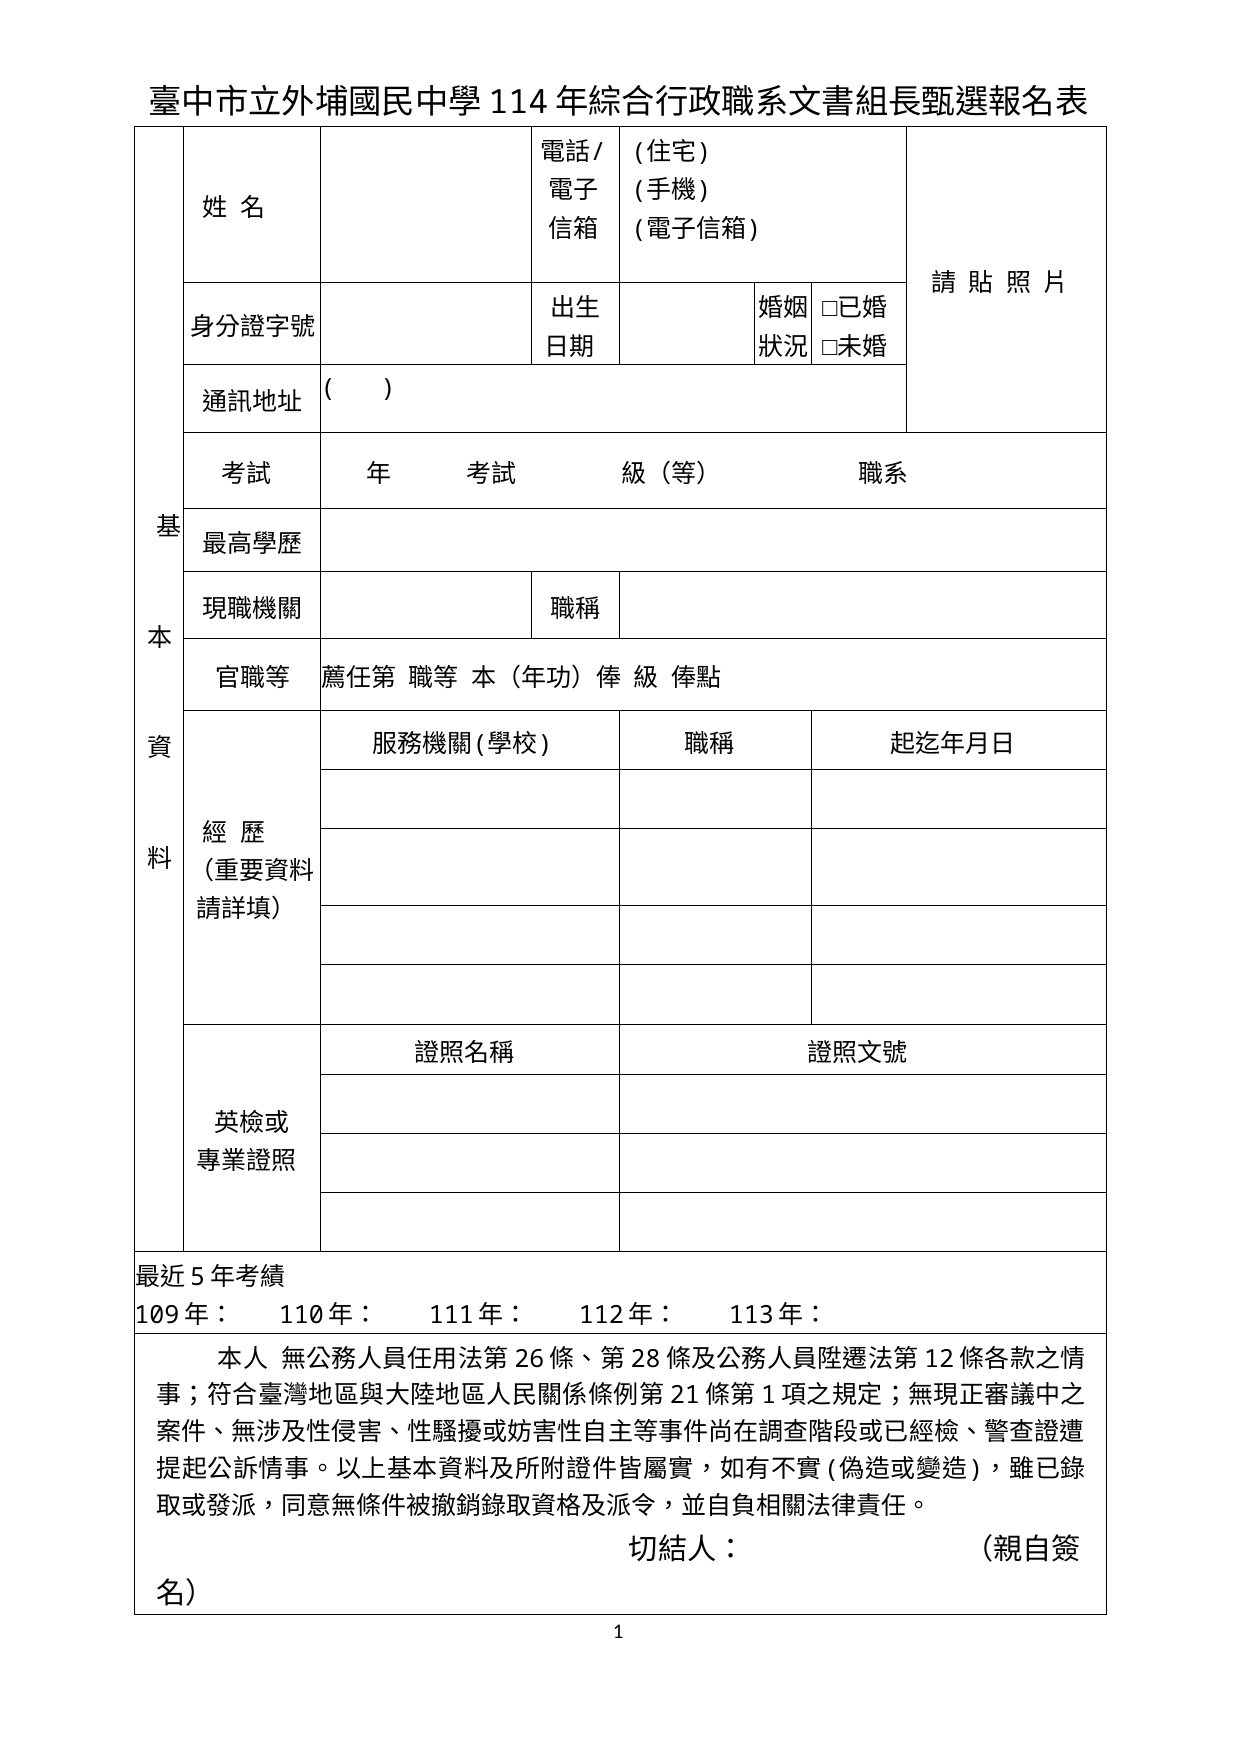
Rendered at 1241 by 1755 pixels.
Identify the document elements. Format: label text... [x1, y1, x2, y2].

table_cell [321, 965, 619, 1024]
table_cell [812, 770, 1106, 828]
table_cell [812, 829, 1106, 905]
table_cell [321, 509, 1106, 571]
table_cell [321, 770, 619, 828]
table_cell 婚姻狀況 [755, 283, 811, 364]
table_cell □已婚 □未婚 [812, 283, 906, 364]
table_cell [812, 906, 1106, 964]
subtitle 臺中市立外埔國民中學114年綜合行政職系文書組長甄選報名表 [59, 75, 1177, 123]
table_cell 英檢或 專業證照 [184, 1025, 320, 1251]
table_header 姓 名 [184, 127, 320, 282]
table_header 電話/ 電子 信箱 [532, 127, 619, 282]
table_cell [620, 770, 811, 828]
table_cell 官職等 [184, 639, 320, 710]
table_cell 證照文號 [620, 1025, 1106, 1074]
table_cell 身分證字號 [184, 283, 320, 364]
table_cell [321, 1193, 619, 1251]
table_header 基 本 資 料 [135, 127, 183, 1251]
table_cell 薦任第 職等 本（年功）俸 級 俸點 [321, 639, 1106, 710]
table_cell 職稱 [532, 572, 619, 638]
table_cell 經 歷 （重要資料請詳填） [184, 711, 320, 1024]
table_cell [620, 906, 811, 964]
table_header 請 貼 照 片 [907, 127, 1106, 432]
table_header (住宅) (手機) (電子信箱) [620, 127, 906, 282]
table_cell [321, 1075, 619, 1133]
table_cell [321, 283, 531, 364]
table_cell 證照名稱 [321, 1025, 619, 1074]
table_cell 考試 [466, 433, 531, 508]
table_cell 出生 日期 [532, 283, 619, 364]
table_cell 現職機關 [184, 572, 320, 638]
table_cell [321, 906, 619, 964]
table_cell [620, 829, 811, 905]
table_cell 級（等） 職系 [531, 433, 1106, 508]
table_cell 服務機關(學校) [321, 711, 619, 769]
table_cell [620, 283, 754, 364]
table_cell 職稱 [620, 711, 811, 769]
table_cell [321, 572, 531, 638]
table_cell 最近5年考績 109年： 110年： 111年： 112年： 113年： [135, 1252, 1106, 1333]
table_cell [321, 829, 619, 905]
table_cell 本人 無公務人員任用法第26條、第28條及公務人員陞遷法第12條各款之情事；符合臺灣地區與大陸地區人民關係條例第21條第1項之規定；無現正審議中之案件、無涉及性侵害、性騷擾或妨害性自主等事件尚在調查階段或已經檢、警查證遭提起公訴情事。以上基本資料及所附證件皆屬實，如有不實(偽造或變造)，雖已錄取或發派，同意無條件被撤銷錄取資格及派令，並自負相關法律責任。 切結人： （親自簽名） [135, 1334, 1106, 1614]
table_cell [620, 965, 811, 1024]
table_cell 起迄年月日 [812, 711, 1106, 769]
table_cell [620, 1075, 1106, 1133]
table_cell 通訊地址 [184, 365, 320, 432]
table_header [321, 127, 531, 282]
table_cell [620, 1193, 1106, 1251]
table_cell 年 [321, 433, 466, 508]
table_cell 最高學歷 [184, 509, 320, 571]
table_cell [321, 1134, 619, 1192]
table_cell ( ) [321, 365, 906, 432]
table_cell [812, 965, 1106, 1024]
table_cell [620, 1134, 1106, 1192]
table_cell [620, 572, 1106, 638]
table_cell 考試 [184, 433, 320, 508]
